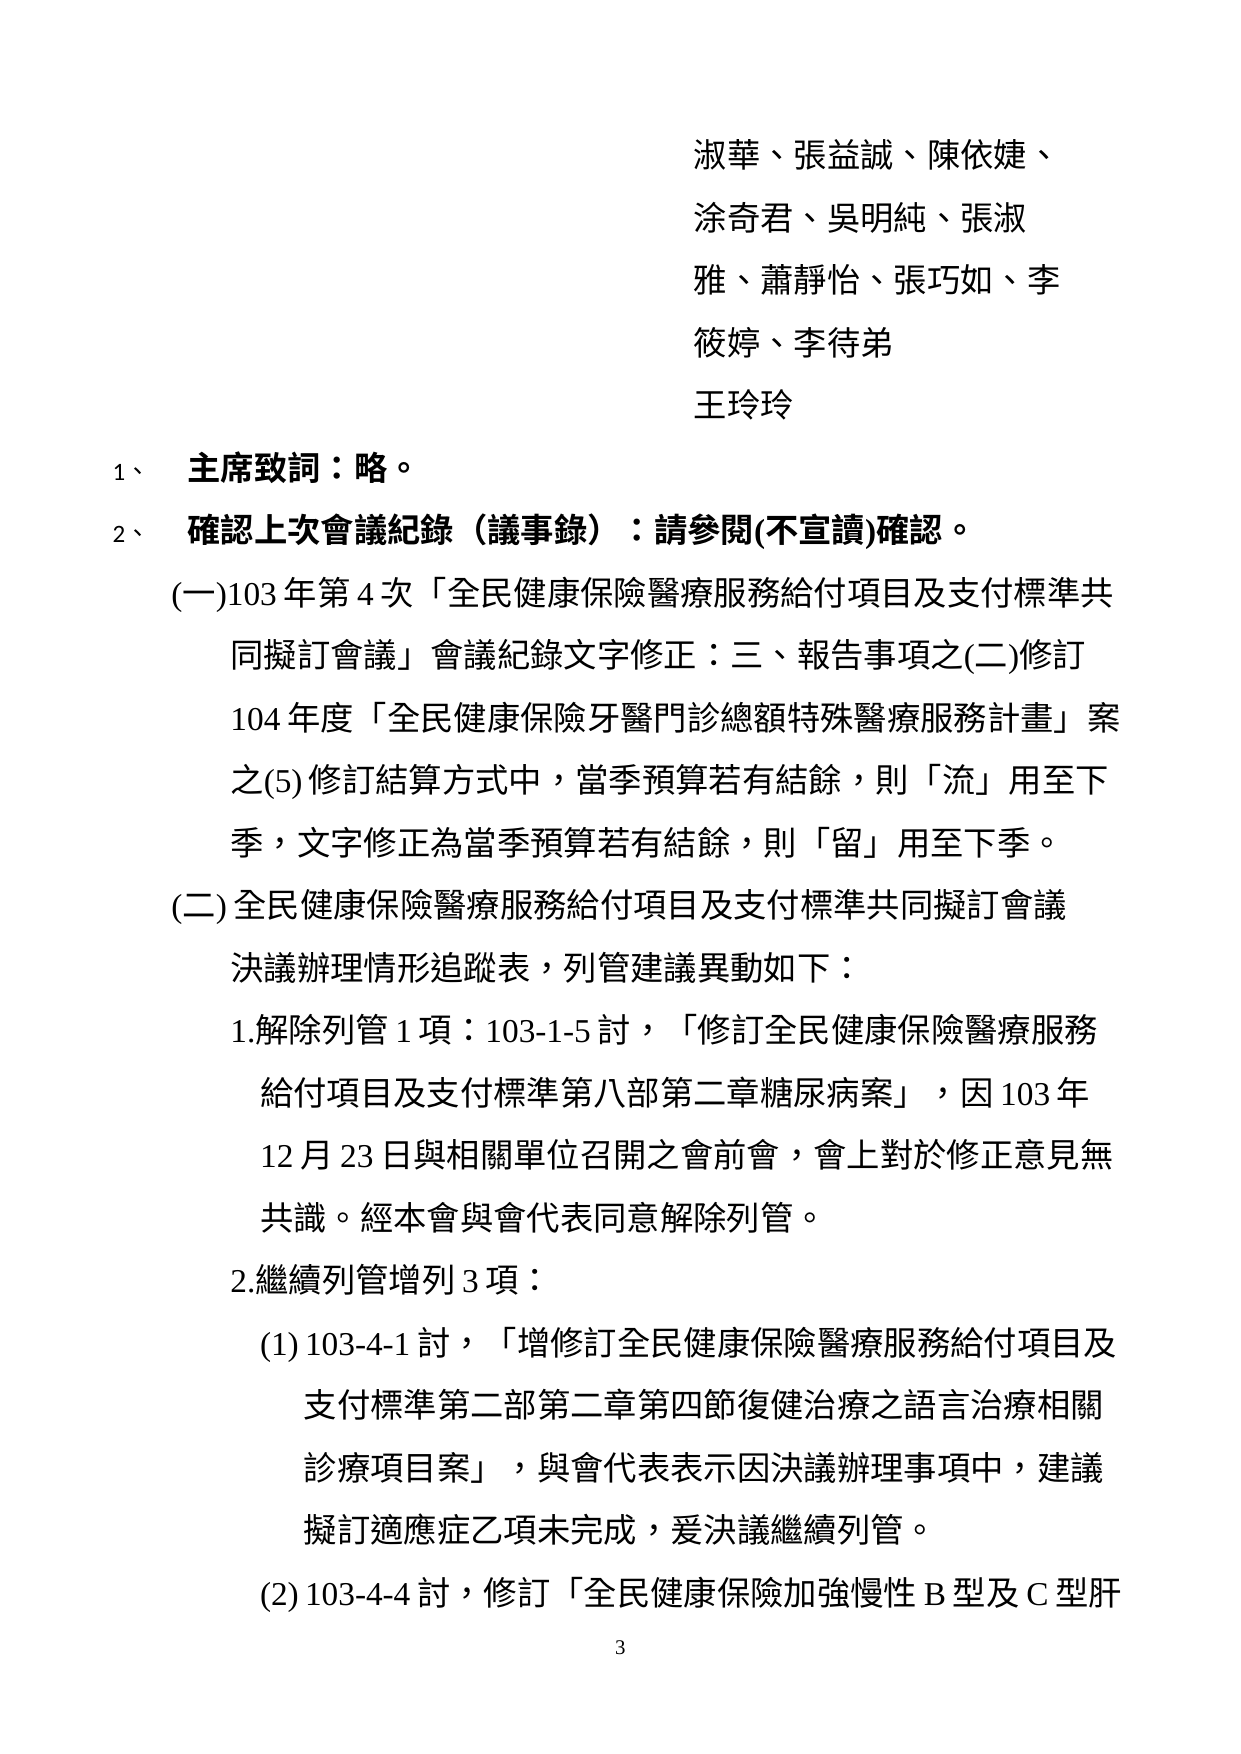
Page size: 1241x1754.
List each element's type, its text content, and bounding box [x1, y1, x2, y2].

list 確認上次會議紀錄（議事錄）：請參閱(不宣讀)確認。 [112, 487, 1128, 549]
text (一)103年第4次「全民健康保險醫療服務給付項目及支付標準共同擬訂會議」會議紀錄文字修正：三、報告事項之(二)修訂104年度「全民健康保險牙醫門診總額特殊醫療服務計畫」案之(5) 修訂結算方式中，當季預算若有結餘，則「流」用至下季，文字修正為當季預算若有結餘，則「留」用至下季。 [171, 549, 1128, 862]
table_cell 淑華、張益誠、陳依婕、涂奇君、吳明純、張淑雅、蕭靜怡、張巧如、李筱婷、李待弟 王玲玲 [691, 112, 1075, 424]
text (1) 103-4-1討，「增修訂全民健康保險醫療服務給付項目及支付標準第二部第二章第四節復健治療之語言治療相關診療項目案」，與會代表表示因決議辦理事項中，建議擬訂適應症乙項未完成，爰決議繼續列管。 [260, 1299, 1128, 1549]
text 決議辦理情形追蹤表，列管建議異動如下： [112, 924, 1128, 987]
list 主席致詞：略。 [112, 424, 1128, 487]
text (2) 103-4-4討，修訂「全民健康保險加強慢性B型及C型肝 [260, 1549, 1128, 1612]
table_cell [114, 112, 691, 424]
text (二) 全民健康保險醫療服務給付項目及支付標準共同擬訂會議 [112, 862, 1128, 924]
text 2.繼續列管增列3項： [230, 1237, 1128, 1299]
text 1.解除列管1項：103-1-5討，「修訂全民健康保險醫療服務給付項目及支付標準第八部第二章糖尿病案」，因103年12月23日與相關單位召開之會前會，會上對於修正意見無共識。經本會與會代表同意解除列管。 [230, 987, 1128, 1237]
